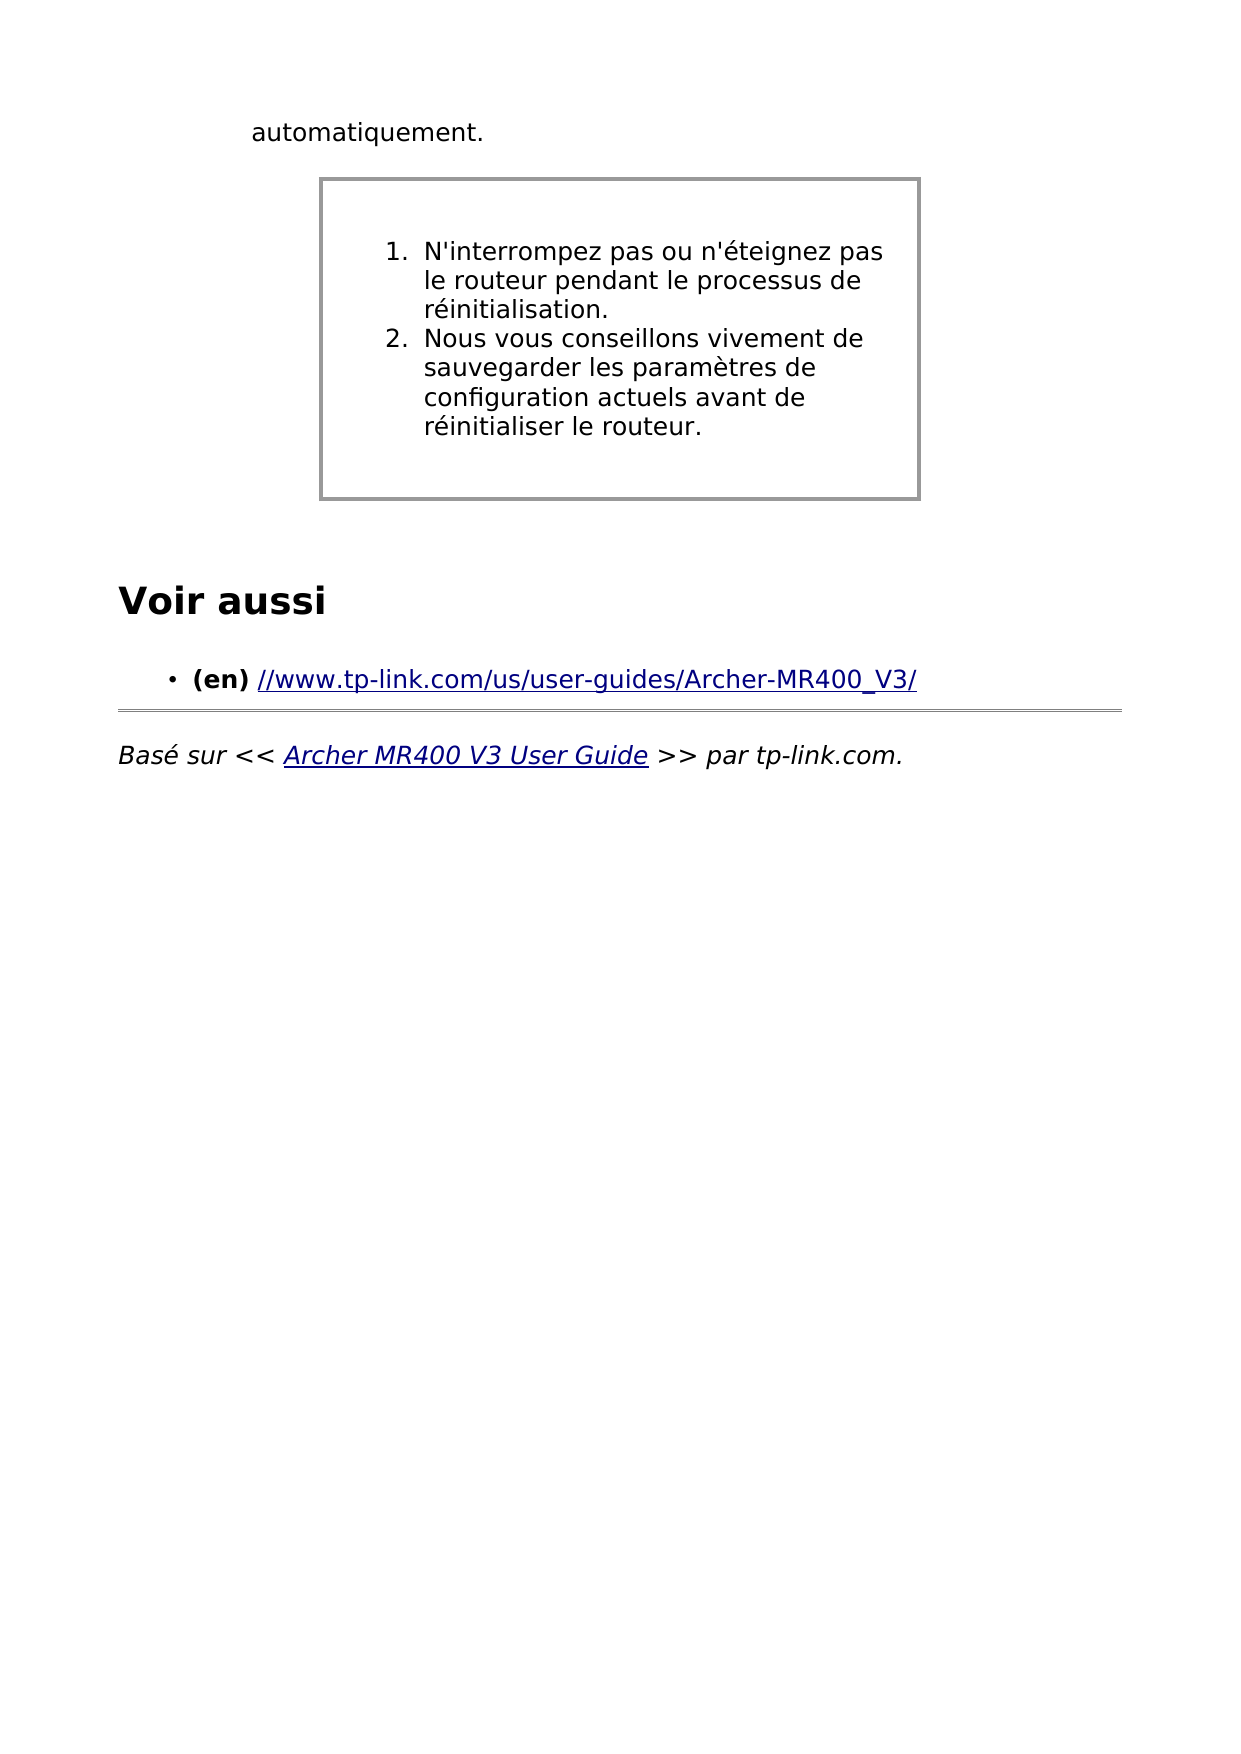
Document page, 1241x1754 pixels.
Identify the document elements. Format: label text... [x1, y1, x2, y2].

subtitle Voir aussi [118, 580, 1122, 623]
text Basé sur << Archer MR400 V3 User Guide >> par tp-link.com. [118, 741, 1122, 770]
list (en) //www.tp-link.com/us/user-guides/Archer-MR400_V3/ [177, 666, 1122, 695]
list automatiquement. [236, 118, 1122, 147]
table_header N'interrompez pas ou n'éteignez pas le routeur pendant le processus de réinitialisation. Nous vous conseillons vivement de sauvegarder les paramètres de configuration actuels avant de réinitialiser le routeur. [332, 190, 908, 488]
